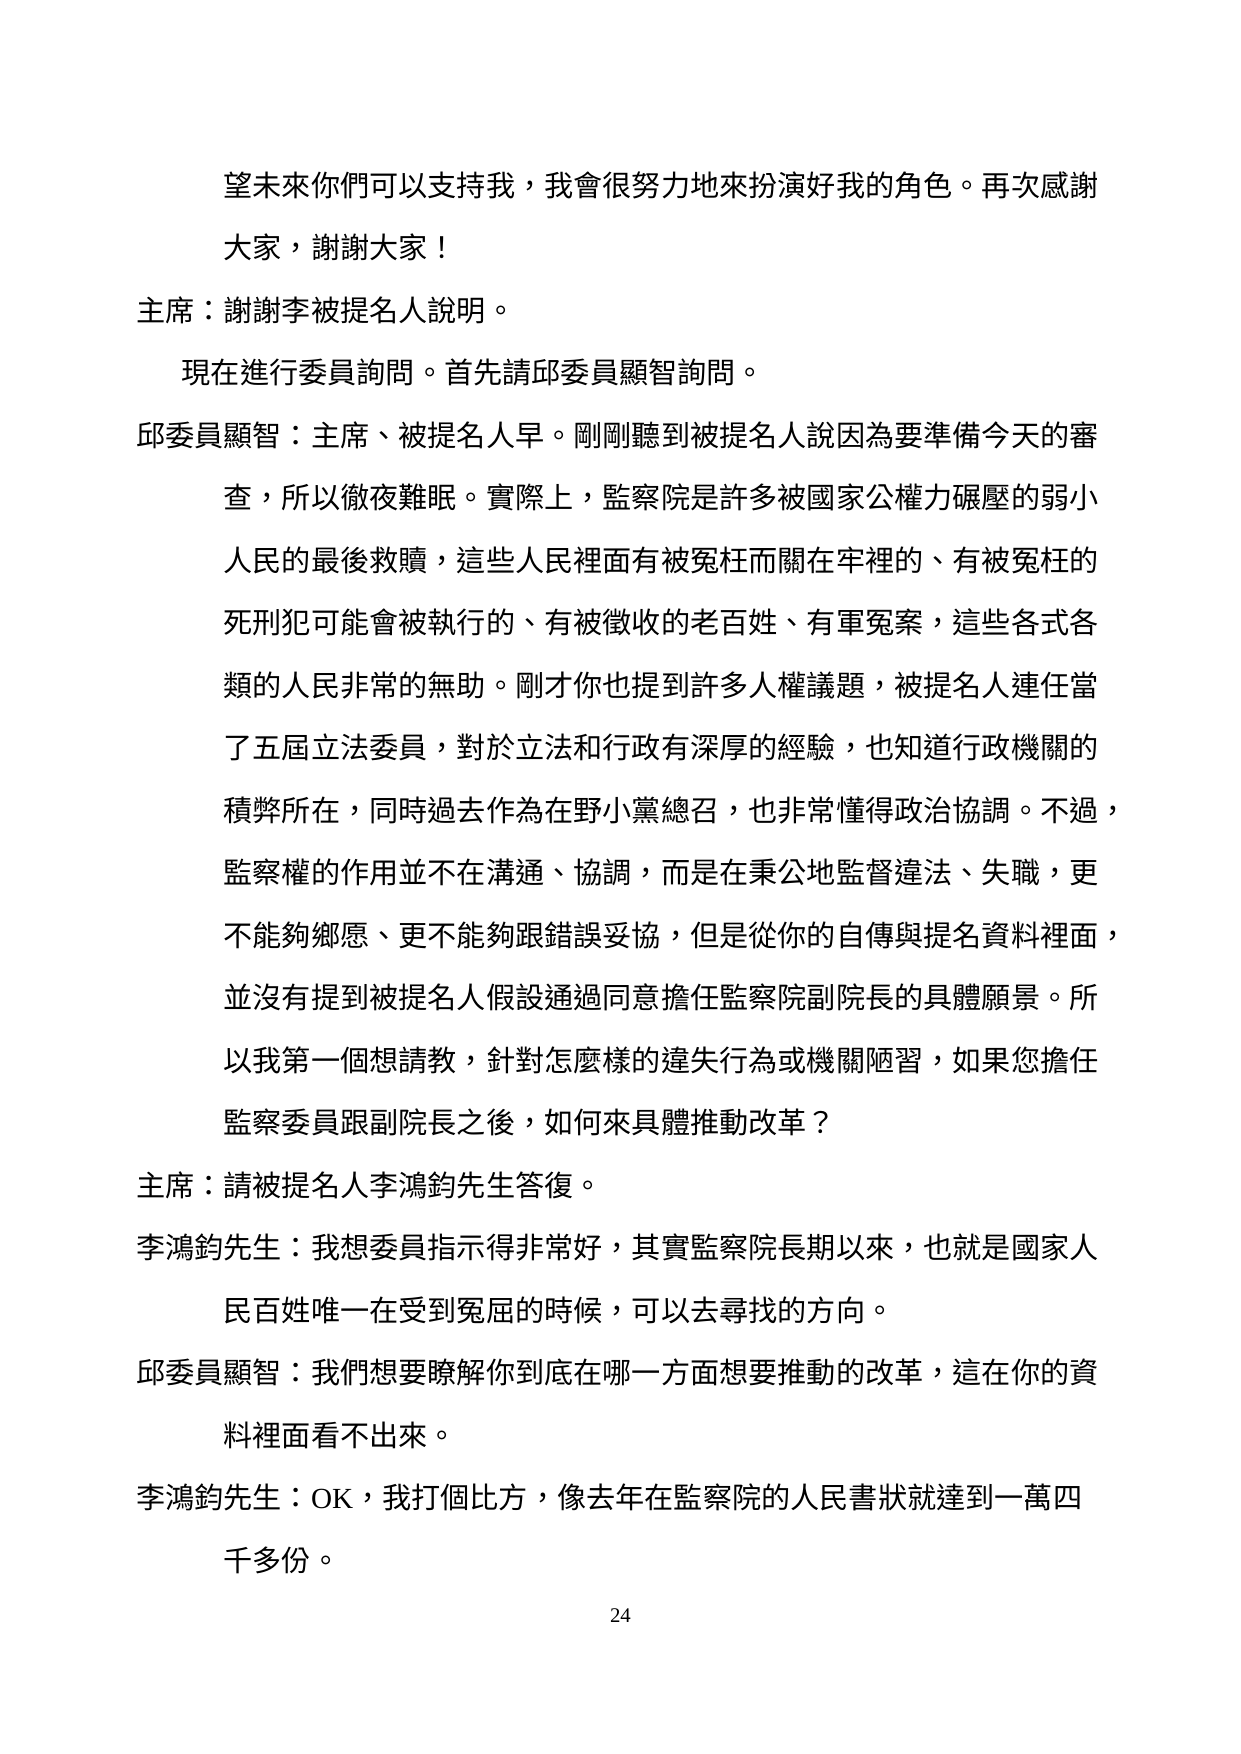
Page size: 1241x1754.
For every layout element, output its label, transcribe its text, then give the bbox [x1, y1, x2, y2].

text 邱委員顯智：主席、被提名人早。剛剛聽到被提名人說因為要準備今天的審查，所以徹夜難眠。實際上，監察院是許多被國家公權力碾壓的弱小人民的最後救贖，這些人民裡面有被冤枉而關在牢裡的、有被冤枉的死刑犯可能會被執行的、有被徵收的老百姓、有軍冤案，這些各式各類的人民非常的無助。剛才你也提到許多人權議題，被提名人連任當了五屆立法委員，對於立法和行政有深厚的經驗，也知道行政機關的積弊所在，同時過去作為在野小黨總召，也非常懂得政治協調。不過，監察權的作用並不在溝通、協調，而是在秉公地監督違法、失職，更不能夠鄉愿、更不能夠跟錯誤妥協，但是從你的自傳與提名資料裡面，並沒有提到被提名人假設通過同意擔任監察院副院長的具體願景。所以我第一個想請教，針對怎麼樣的違失行為或機關陋習，如果您擔任監察委員跟副院長之後，如何來具體推動改革？ [136, 392, 1104, 1142]
text 主席：請被提名人李鴻鈞先生答復。 [136, 1142, 1104, 1204]
text 其實長期以來，我都是坐在台下，第一次站在這裡，講真的，心情是五味雜陳，也非常的緊張，昨天晚上本來想好好的睡一覺，精神會比較好，可是卻徹夜難眠。我想也沒想過，我會坐在那個地方、站在這個地方備詢。不過，誠如我剛剛跟大家報告的，當我決定的時候，就像我決定要去日本念書，從一個非常愛玩的年輕小伙子，可以蹲得下來，忍得下來，咬住牙苦讀。我感謝蔡英文總統對我的信任跟提名，我考慮了，也深思熟慮了，當我決定要承擔這個責任的時候，我也會一直堅持地努力扮演好我的角色。希望立法院所有委員先生、女士們，希望未來你們可以支持我，我會很努力地來扮演好我的角色。再次感謝大家，謝謝大家！ [136, 142, 1104, 267]
text 李鴻鈞先生：OK，我打個比方，像去年在監察院的人民書狀就達到一萬四千多份。 [136, 1454, 1104, 1579]
text 主席：謝謝李被提名人說明。 [136, 267, 1104, 329]
text 李鴻鈞先生：我想委員指示得非常好，其實監察院長期以來，也就是國家人民百姓唯一在受到冤屈的時候，可以去尋找的方向。 [136, 1204, 1104, 1329]
text 邱委員顯智：我們想要瞭解你到底在哪一方面想要推動的改革，這在你的資料裡面看不出來。 [136, 1329, 1104, 1454]
text 現在進行委員詢問。首先請邱委員顯智詢問。 [136, 329, 1104, 392]
